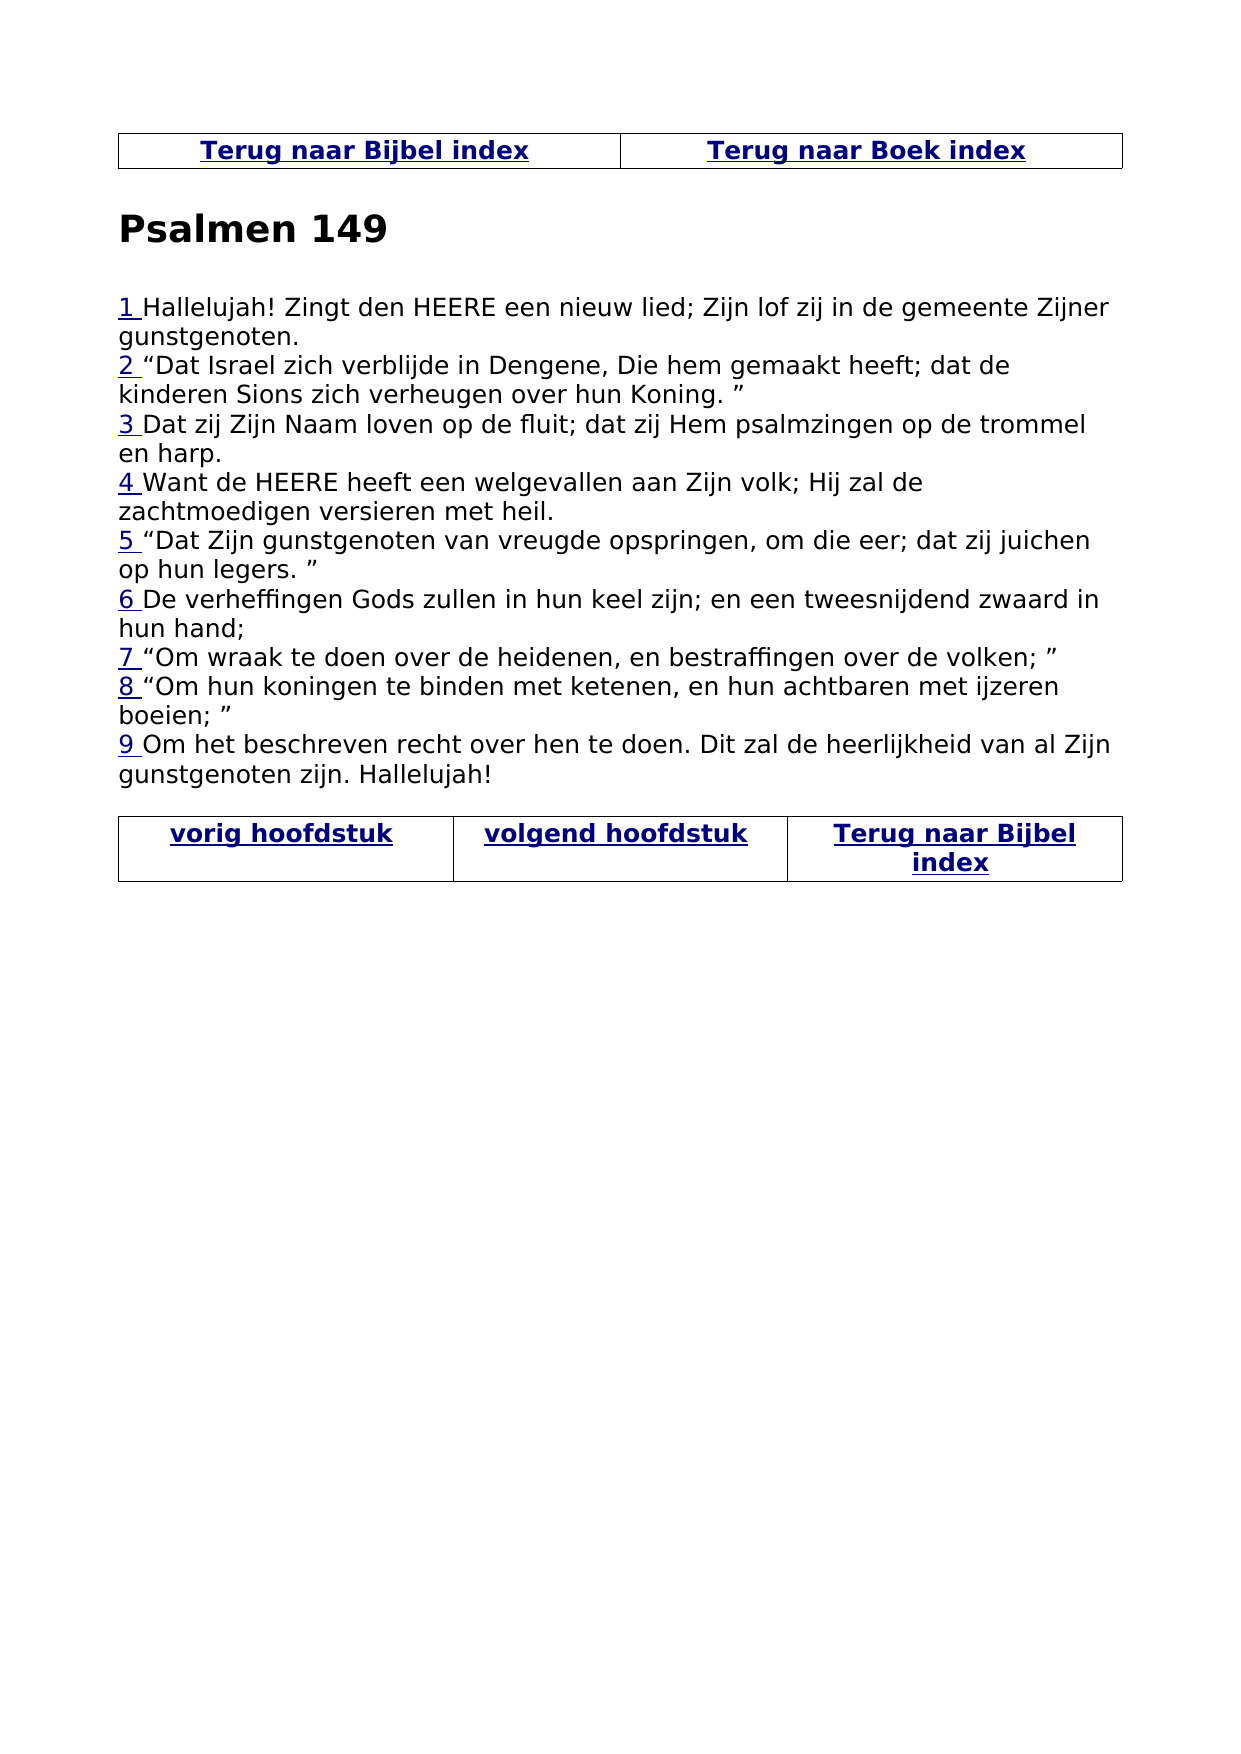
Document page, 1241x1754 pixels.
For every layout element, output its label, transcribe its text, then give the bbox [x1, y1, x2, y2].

text 1 Hallelujah! Zingt den HEERE een nieuw lied; Zijn lof zij in de gemeente Zijner gunstgenoten. 2 “Dat Israel zich verblijde in Dengene, Die hem gemaakt heeft; dat de kinderen Sions zich verheugen over hun Koning. ” 3 Dat zij Zijn Naam loven op de fluit; dat zij Hem psalmzingen op de trommel en harp. 4 Want de HEERE heeft een welgevallen aan Zijn volk; Hij zal de zachtmoedigen versieren met heil. 5 “Dat Zijn gunstgenoten van vreugde opspringen, om die eer; dat zij juichen op hun legers. ” 6 De verheffingen Gods zullen in hun keel zijn; en een tweesnijdend zwaard in hun hand; 7 “Om wraak te doen over de heidenen, en bestraffingen over de volken; ” 8 “Om hun koningen te binden met ketenen, en hun achtbaren met ijzeren boeien; ” 9 Om het beschreven recht over hen te doen. Dit zal de heerlijkheid van al Zijn gunstgenoten zijn. Hallelujah! [118, 264, 1122, 789]
table_header Terug naar Boek index [621, 134, 1122, 168]
table_header volgend hoofdstuk [454, 817, 787, 881]
table_header vorig hoofdstuk [119, 817, 453, 881]
table_header Terug naar Bijbel index [119, 134, 620, 168]
subtitle Psalmen 149 [118, 208, 1122, 252]
table_header Terug naar Bijbel index [788, 817, 1122, 881]
